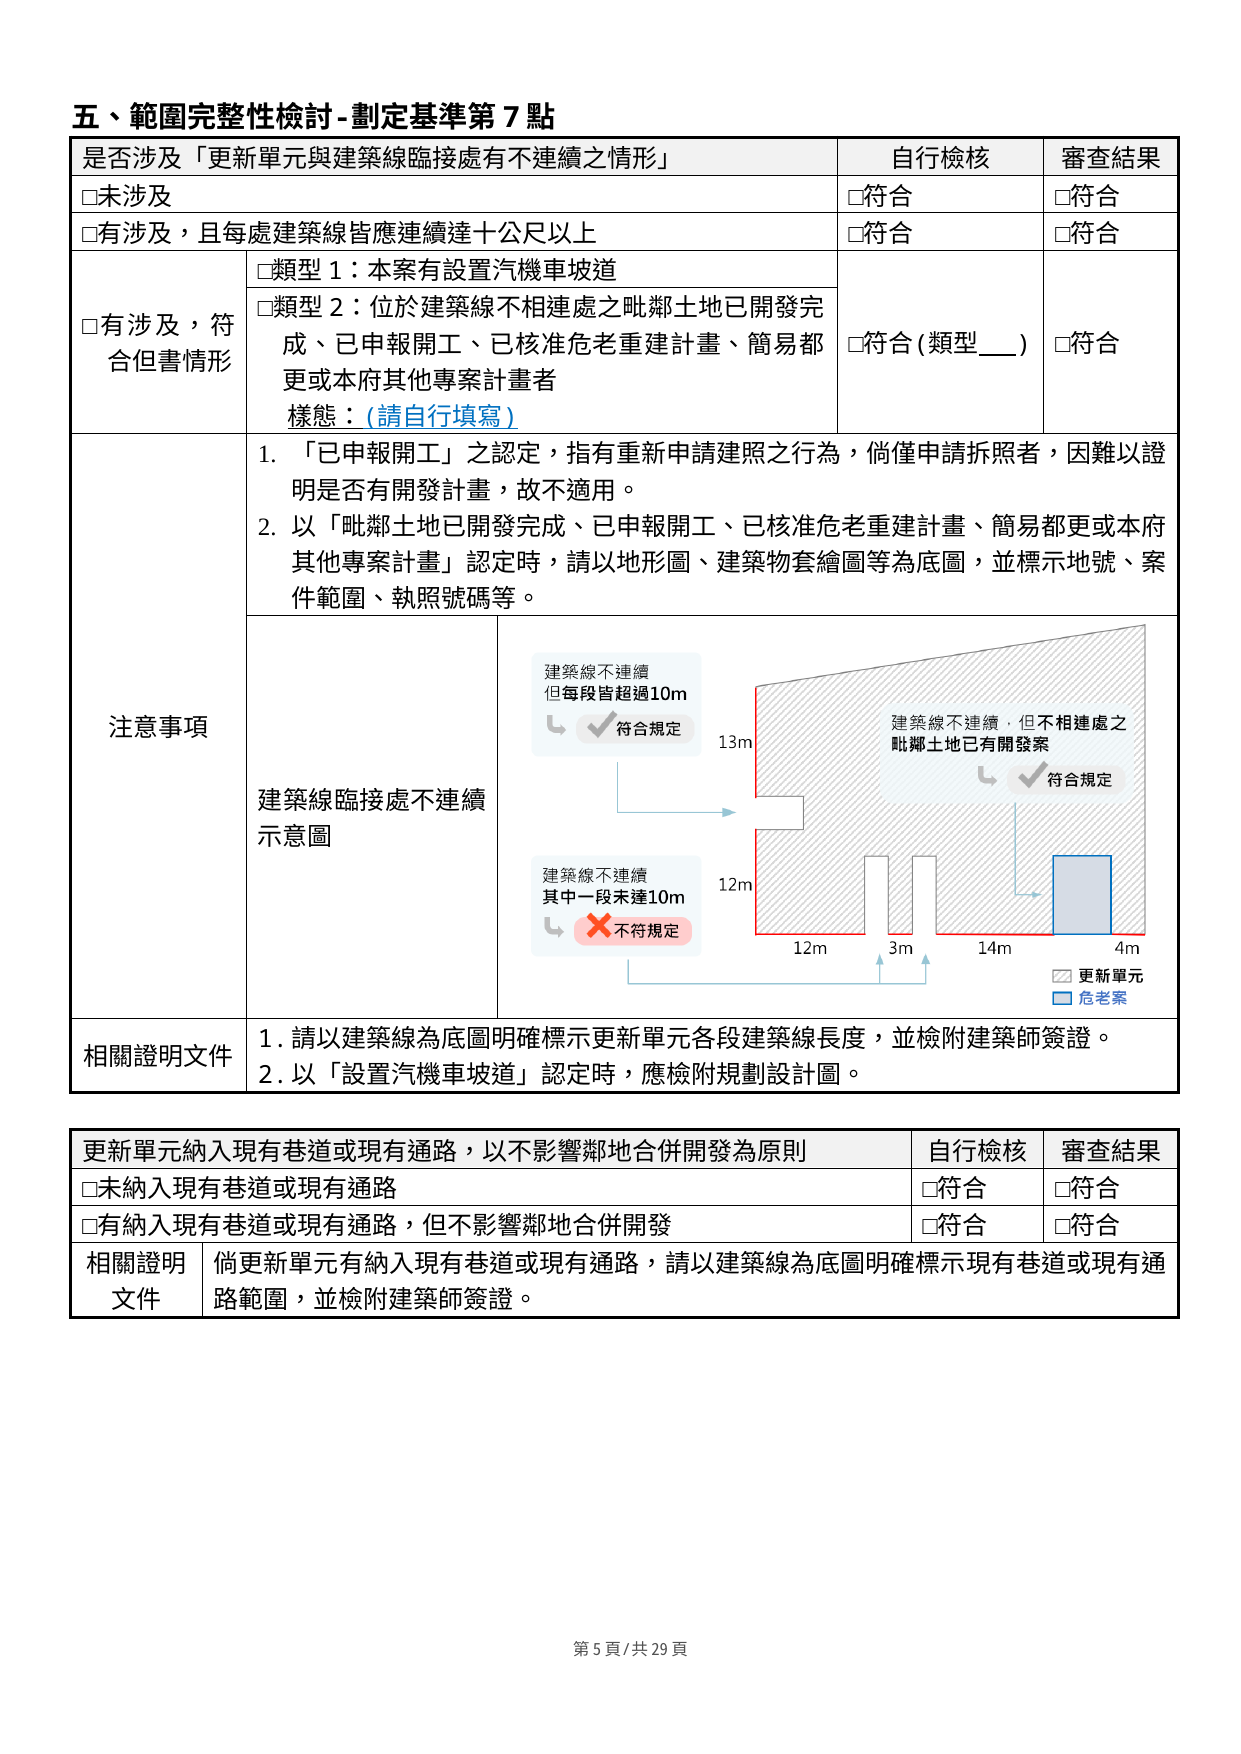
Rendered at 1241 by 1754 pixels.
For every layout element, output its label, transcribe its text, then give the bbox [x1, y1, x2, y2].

table_cell □有納入現有巷道或現有通路，但不影響鄰地合併開發 [72, 1206, 911, 1242]
table_cell □符合 [1044, 251, 1177, 433]
table_cell □有涉及，符合但書情形 [72, 251, 246, 433]
table_cell [498, 616, 511, 1017]
table_cell □符合 [1044, 176, 1177, 212]
table_header 更新單元納入現有巷道或現有通路，以不影響鄰地合併開發為原則 [72, 1131, 911, 1167]
table_cell 相關證明文件 [72, 1243, 202, 1316]
table_cell □符合 [838, 213, 1043, 249]
table_header 自行檢核 [838, 139, 1043, 175]
table_header 自行檢核 [912, 1131, 1043, 1167]
table_cell □類型1：本案有設置汽機車坡道 [247, 251, 837, 287]
table_cell □符合 [912, 1206, 1043, 1242]
table_cell 請以建築線為底圖明確標示更新單元各段建築線長度，並檢附建築師簽證。 以「設置汽機車坡道」認定時，應檢附規劃設計圖。 [247, 1019, 1177, 1091]
table_header 審查結果 [1044, 139, 1177, 175]
table_cell □符合 [912, 1169, 1043, 1205]
table_cell 相關證明文件 [72, 1019, 246, 1091]
table_cell □符合 [1044, 1206, 1177, 1242]
table_cell □未納入現有巷道或現有通路 [72, 1169, 911, 1205]
table_cell 倘更新單元有納入現有巷道或現有通路，請以建築線為底圖明確標示現有巷道或現有通路範圍，並檢附建築師簽證。 [203, 1243, 1177, 1316]
table_cell 「已申報開工」之認定，指有重新申請建照之行為，倘僅申請拆照者，因難以證明是否有開發計畫，故不適用。 以「毗鄰土地已開發完成、已申報開工、已核准危老重建計畫、簡易都更或本府其他專案計畫」認定時，請以地形圖、建築物套繪圖等為底圖，並標示地號、案件範圍、執照號碼等。 [247, 434, 1177, 615]
table_cell □未涉及 [72, 176, 837, 212]
table_cell □類型2：位於建築線不相連處之毗鄰土地已開發完成、已申報開工、已核准危老重建計畫、簡易都更或本府其他專案計畫者 樣態：(請自行填寫) [247, 288, 837, 433]
text 五、範圍完整性檢討-劃定基準第7點 [71, 93, 1181, 136]
table_cell [1164, 616, 1177, 1017]
table_cell □有涉及，且每處建築線皆應連續達十公尺以上 [72, 213, 837, 249]
table_cell □符合 [1044, 1169, 1177, 1205]
table_cell 建築線臨接處不連續示意圖 [247, 616, 497, 1017]
table_cell 注意事項 [72, 434, 246, 1017]
table_header 審查結果 [1044, 1131, 1177, 1167]
table_cell □符合 [1044, 213, 1177, 249]
table_cell □符合 [838, 176, 1043, 212]
table_header 是否涉及「更新單元與建築線臨接處有不連續之情形」 [72, 139, 837, 175]
table_cell □符合(類型 ) [838, 251, 1043, 433]
